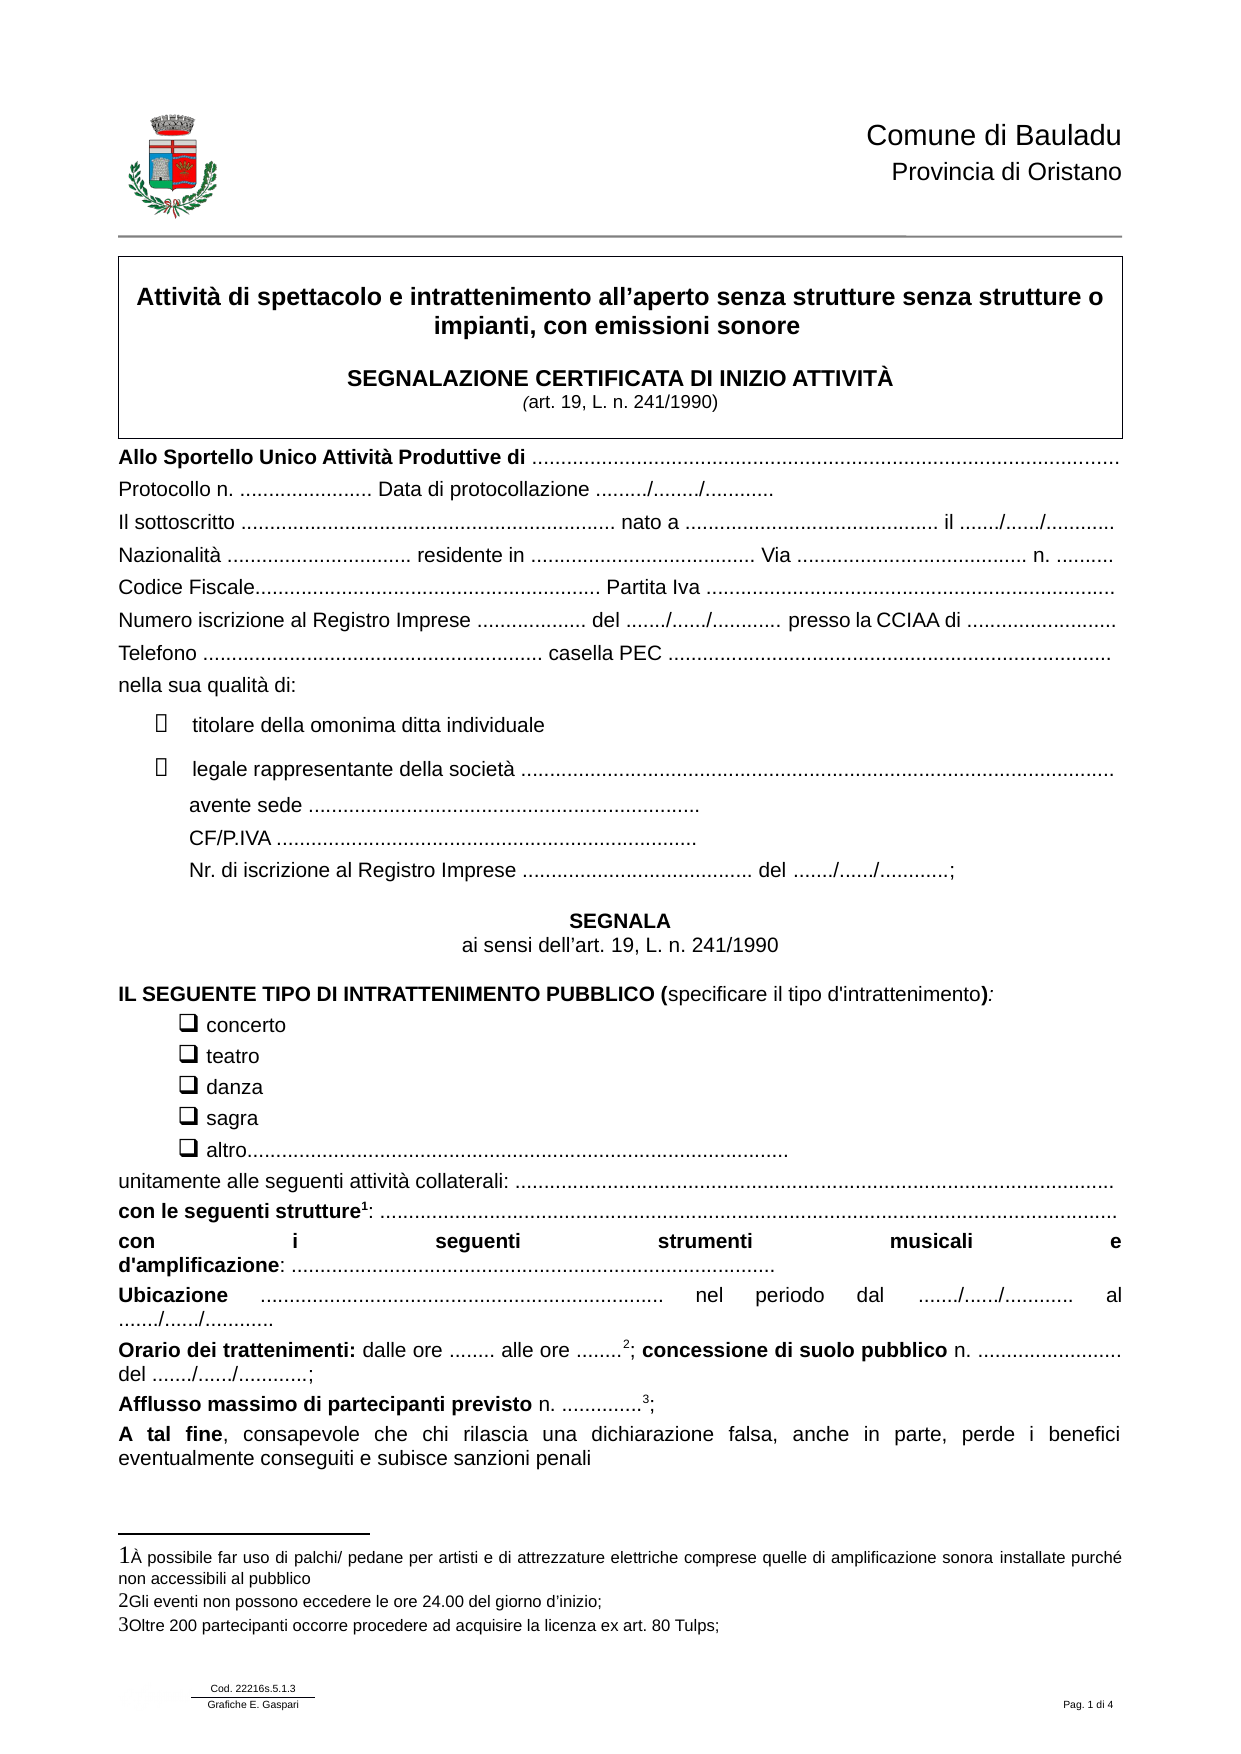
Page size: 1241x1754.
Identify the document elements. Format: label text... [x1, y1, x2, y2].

text  teatro [177, 1044, 1122, 1069]
text Numero iscrizione al Registro Imprese ................... del ......./....../............ presso la CCIAA di .......................... [118, 608, 1122, 632]
text con i seguenti strumenti musicali e d'amplificazione: .................................................................................... [118, 1229, 1122, 1277]
text A tal fine, consapevole che chi rilascia una dichiarazione falsa, anche in parte, perde i benefici eventualmente conseguiti e subisce sanzioni penali [118, 1422, 1122, 1470]
text Afflusso massimo di partecipanti previsto n. ..............; [118, 1392, 1122, 1416]
text avente sede .................................................................... [189, 793, 1122, 817]
text  sagra [177, 1106, 1122, 1131]
picture [122, 87, 224, 219]
text  titolare della omonima ditta individuale [153, 706, 1122, 739]
text  legale rappresentante della società ....................................................................................................... [153, 749, 1122, 783]
text Comune di Bauladu [224, 118, 1122, 152]
text ai sensi dell’art. 19, L. n. 241/1990 [118, 933, 1122, 957]
text Nr. di iscrizione al Registro Imprese ........................................ del ......./....../............; [189, 858, 1122, 882]
text  altro.............................................................................................. [177, 1137, 1122, 1162]
text Gli eventi non possono eccedere le ore 24.00 del giorno d’inizio; [118, 1588, 1122, 1612]
text Provincia di Oristano [224, 157, 1122, 185]
text Telefono ........................................................... casella PEC ............................................................................. [118, 640, 1122, 664]
text Ubicazione ...................................................................... nel periodo dal ......./....../............ al ......./....../............ [118, 1283, 1122, 1331]
text Nazionalità ................................ residente in ....................................... Via ........................................ n. .......... [118, 542, 1122, 566]
text  danza [177, 1075, 1122, 1100]
text Oltre 200 partecipanti occorre procedere ad acquisire la licenza ex art. 80 Tulps; [118, 1612, 1122, 1636]
text Orario dei trattenimenti: dalle ore ........ alle ore ........; concessione di suolo pubblico n. ......................... del ......./....../............; [118, 1337, 1122, 1385]
text Codice Fiscale............................................................ Partita Iva ....................................................................... [118, 575, 1122, 599]
text Allo Sportello Unico Attività Produttive di [118, 445, 1122, 469]
text con le seguenti strutture: ................................................................................................................................ [118, 1199, 1122, 1223]
text CF/P.IVA ......................................................................... [189, 825, 1122, 849]
text SEGNALA [118, 909, 1122, 933]
text Il sottoscritto ................................................................. nato a ............................................ il ......./....../............ [118, 510, 1122, 534]
text nella sua qualità di: [118, 673, 1122, 697]
table_header Attività di spettacolo e intrattenimento all’aperto senza strutture senza strutture o impianti, con emissioni sonore SEGNALAZIONE CERTIFICATA DI INIZIO ATTIVITÀ (art. 19, L. n. 241/1990) [119, 257, 1122, 437]
text unitamente alle seguenti attività collaterali: ........................................................................................................ [118, 1169, 1122, 1193]
text IL SEGUENTE TIPO DI INTRATTENIMENTO PUBBLICO (specificare il tipo d'intrattenimento): [118, 982, 1122, 1006]
text Protocollo n. ....................... Data di protocollazione ........./......../............ [118, 477, 1122, 501]
text  concerto [177, 1012, 1122, 1037]
text À possibile far uso di palchi/ pedane per artisti e di attrezzature elettriche comprese quelle di amplificazione sonora installate purché non accessibili al pubblico [118, 1540, 1122, 1588]
